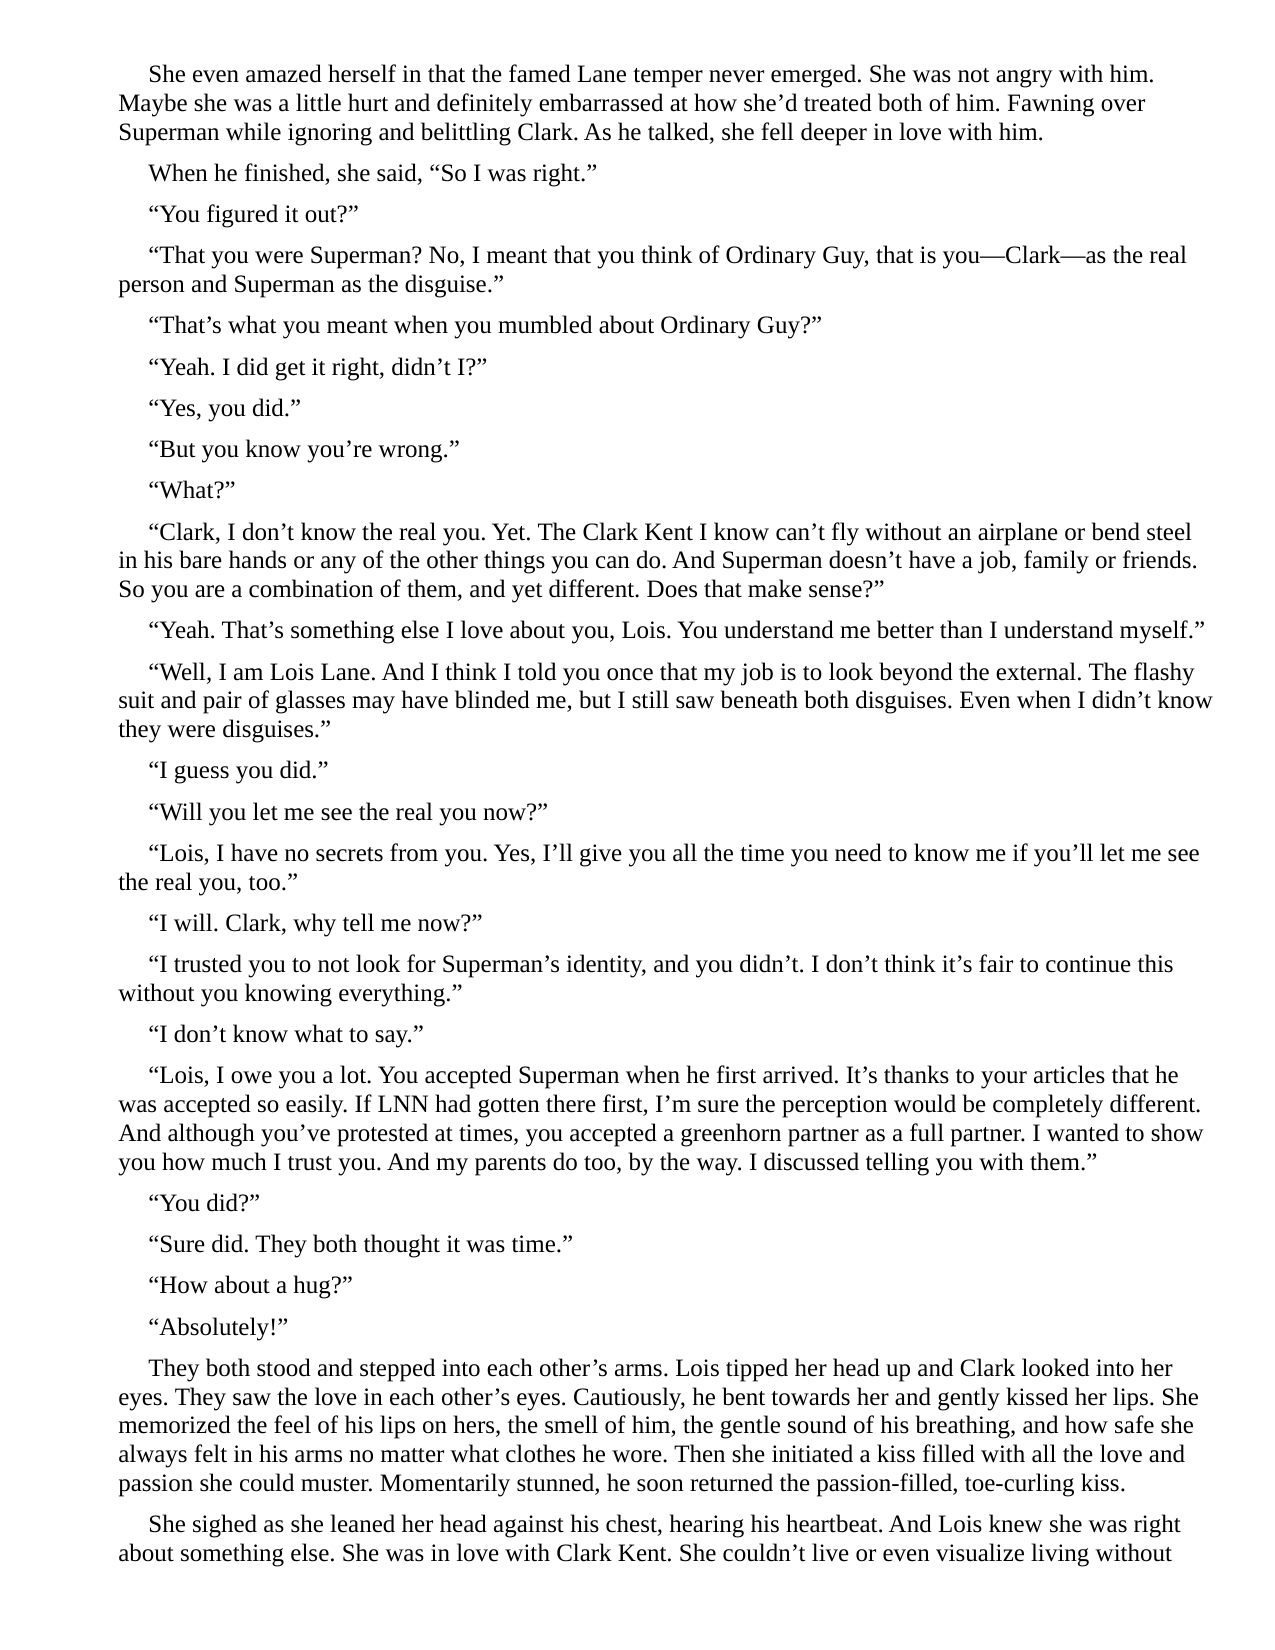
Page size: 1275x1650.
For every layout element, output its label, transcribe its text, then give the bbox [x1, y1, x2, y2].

text “Lois, I owe you a lot. You accepted Superman when he first arrived. It’s thanks to your articles that he was accepted so easily. If LNN had gotten there first, I’m sure the perception would be completely different. And although you’ve protested at times, you accepted a greenhorn partner as a full partner. I wanted to show you how much I trust you. And my parents do too, by the way. I discussed telling you with them.” [118, 1060, 1216, 1175]
text “I trusted you to not look for Superman’s identity, and you didn’t. I don’t think it’s fair to continue this without you knowing everything.” [118, 949, 1216, 1007]
text “You did?” [118, 1188, 1216, 1217]
text “Yeah. That’s something else I love about you, Lois. You understand me better than I understand myself.” [118, 615, 1216, 644]
text “Yeah. I did get it right, didn’t I?” [118, 352, 1216, 380]
text “How about a hug?” [118, 1270, 1216, 1299]
text “What?” [118, 475, 1216, 504]
text “Sure did. They both thought it was time.” [118, 1229, 1216, 1258]
text “Absolutely!” [118, 1312, 1216, 1340]
text “That’s what you meant when you mumbled about Ordinary Guy?” [118, 310, 1216, 339]
text “I will. Clark, why tell me now?” [118, 908, 1216, 937]
text “Will you let me see the real you now?” [118, 797, 1216, 825]
text She even amazed herself in that the famed Lane temper never emerged. She was not angry with him. Maybe she was a little hurt and definitely embarrassed at how she’d treated both of him. Fawning over Superman while ignoring and belittling Clark. As he talked, she fell deeper in love with him. [118, 59, 1216, 145]
text “Well, I am Lois Lane. And I think I told you once that my job is to look beyond the external. The flashy suit and pair of glasses may have blinded me, but I still saw beneath both disguises. Even when I didn’t know they were disguises.” [118, 657, 1216, 743]
text “Lois, I have no secrets from you. Yes, I’ll give you all the time you need to know me if you’ll let me see the real you, too.” [118, 838, 1216, 895]
text They both stood and stepped into each other’s arms. Lois tipped her head up and Clark looked into her eyes. They saw the love in each other’s eyes. Cautiously, he bent towards her and gently kissed her lips. She memorized the feel of his lips on hers, the smell of him, the gentle sound of his breathing, and how safe she always felt in his arms no matter what clothes he wore. Then she initiated a kiss filled with all the love and passion she could muster. Momentarily stunned, he soon returned the passion-filled, toe-curling kiss. [118, 1353, 1216, 1497]
text “That you were Superman? No, I meant that you think of Ordinary Guy, that is you—Clark—as the real person and Superman as the disguise.” [118, 240, 1216, 298]
text “But you know you’re wrong.” [118, 434, 1216, 463]
text She sighed as she leaned her head against his chest, hearing his heartbeat. And Lois knew she was right about something else. She was in love with Clark Kent. She couldn’t live or even visualize living without [118, 1509, 1216, 1567]
text “I don’t know what to say.” [118, 1019, 1216, 1048]
text “I guess you did.” [118, 755, 1216, 784]
text “Clark, I don’t know the real you. Yet. The Clark Kent I know can’t fly without an airplane or bend steel in his bare hands or any of the other things you can do. And Superman doesn’t have a job, family or friends. So you are a combination of them, and yet different. Does that make sense?” [118, 517, 1216, 603]
text When he finished, she said, “So I was right.” [118, 158, 1216, 187]
text “You figured it out?” [118, 199, 1216, 228]
text “Yes, you did.” [118, 393, 1216, 422]
